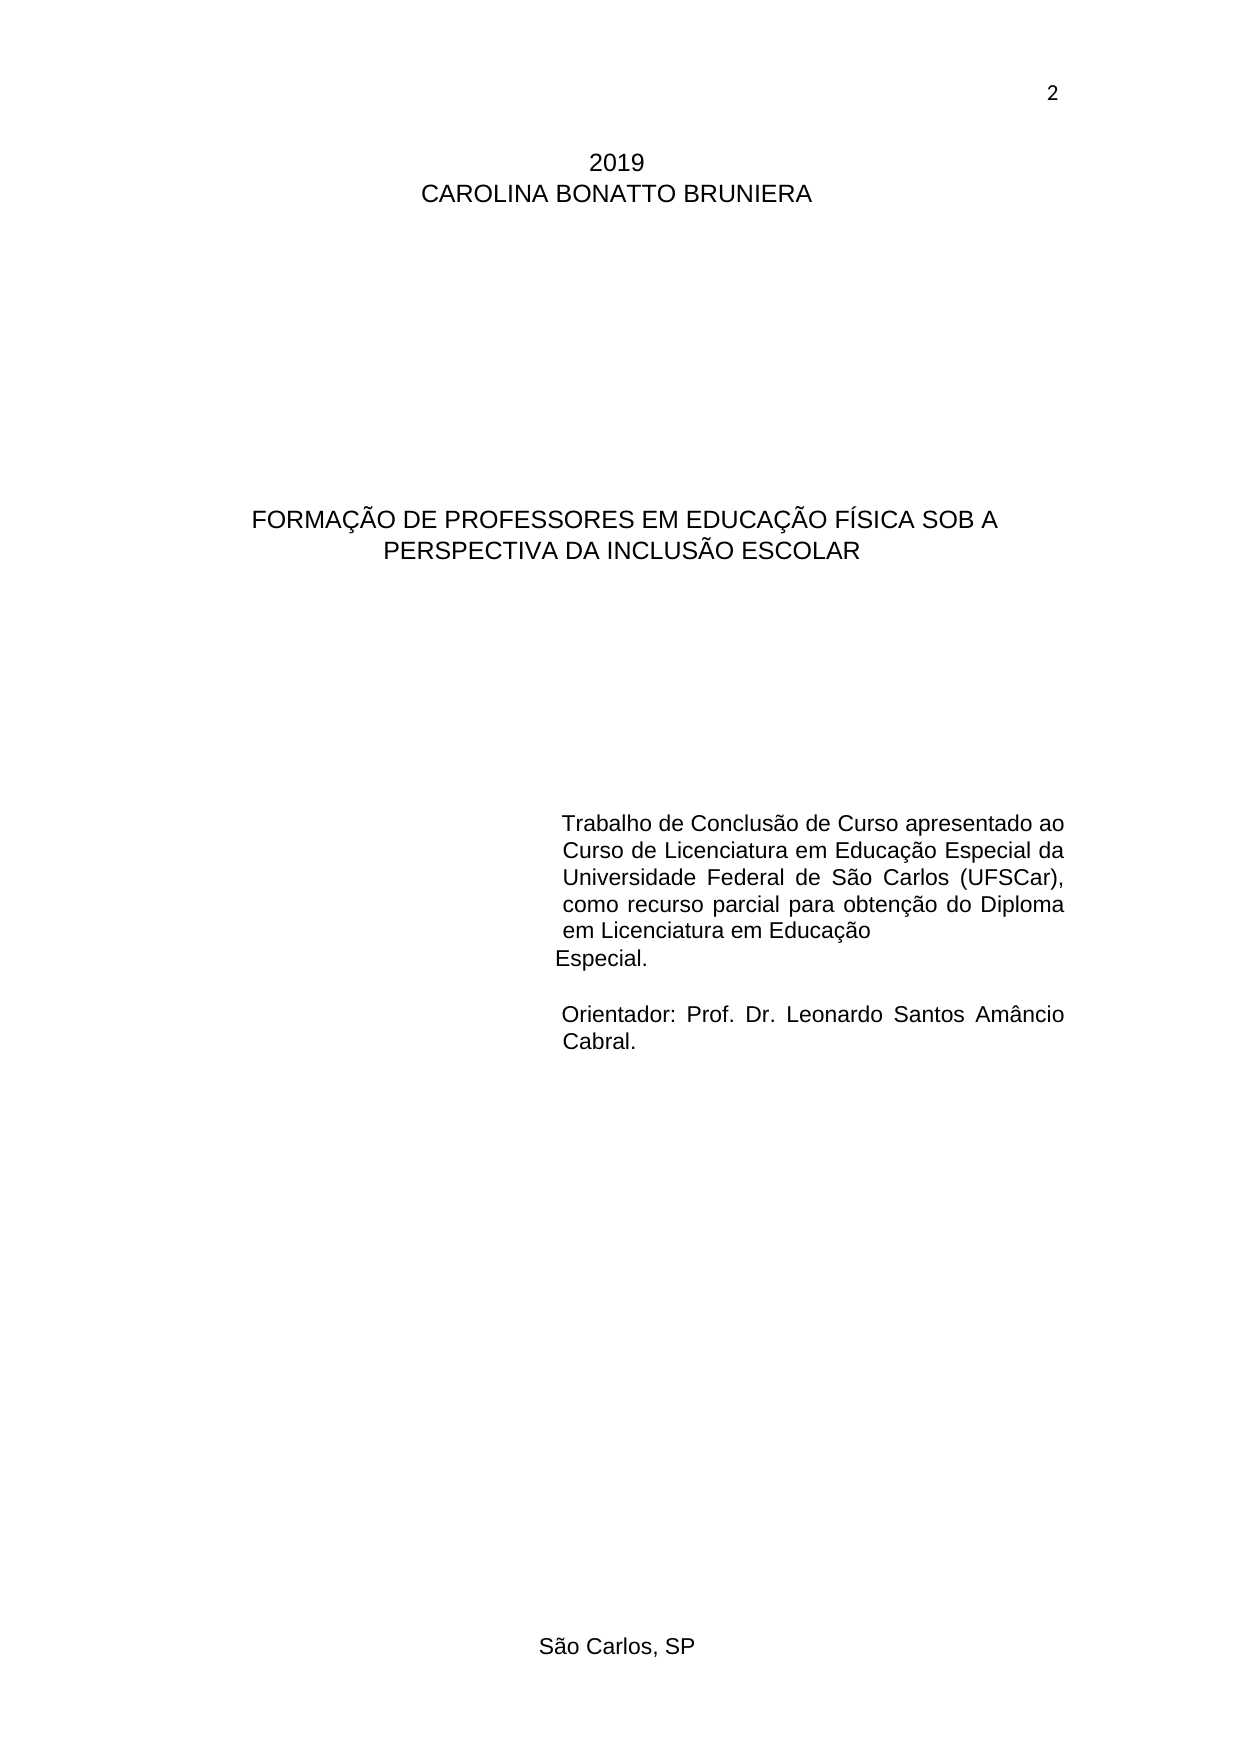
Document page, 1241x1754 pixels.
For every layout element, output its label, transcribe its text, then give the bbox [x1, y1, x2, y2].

text Orientador: Prof. Dr. Leonardo Santos Amâncio Cabral. [561, 1001, 1064, 1054]
text CAROLINA BONATTO BRUNIERA [177, 179, 1063, 207]
text Trabalho de Conclusão de Curso apresentado ao Curso de Licenciatura em Educação Especial da Universidade Federal de São Carlos (UFSCar), como recurso parcial para obtenção do Diploma em Licenciatura em Educação [561, 810, 1064, 944]
text FORMAÇÃO DE PROFESSORES EM EDUCAÇÃO FÍSICA SOB A PERSPECTIVA DA INCLUSÃO ESCOLAR [177, 506, 1073, 565]
text São Carlos, SP [177, 1633, 1063, 1659]
text 2019 [177, 148, 1063, 177]
text Especial. [177, 945, 1038, 971]
